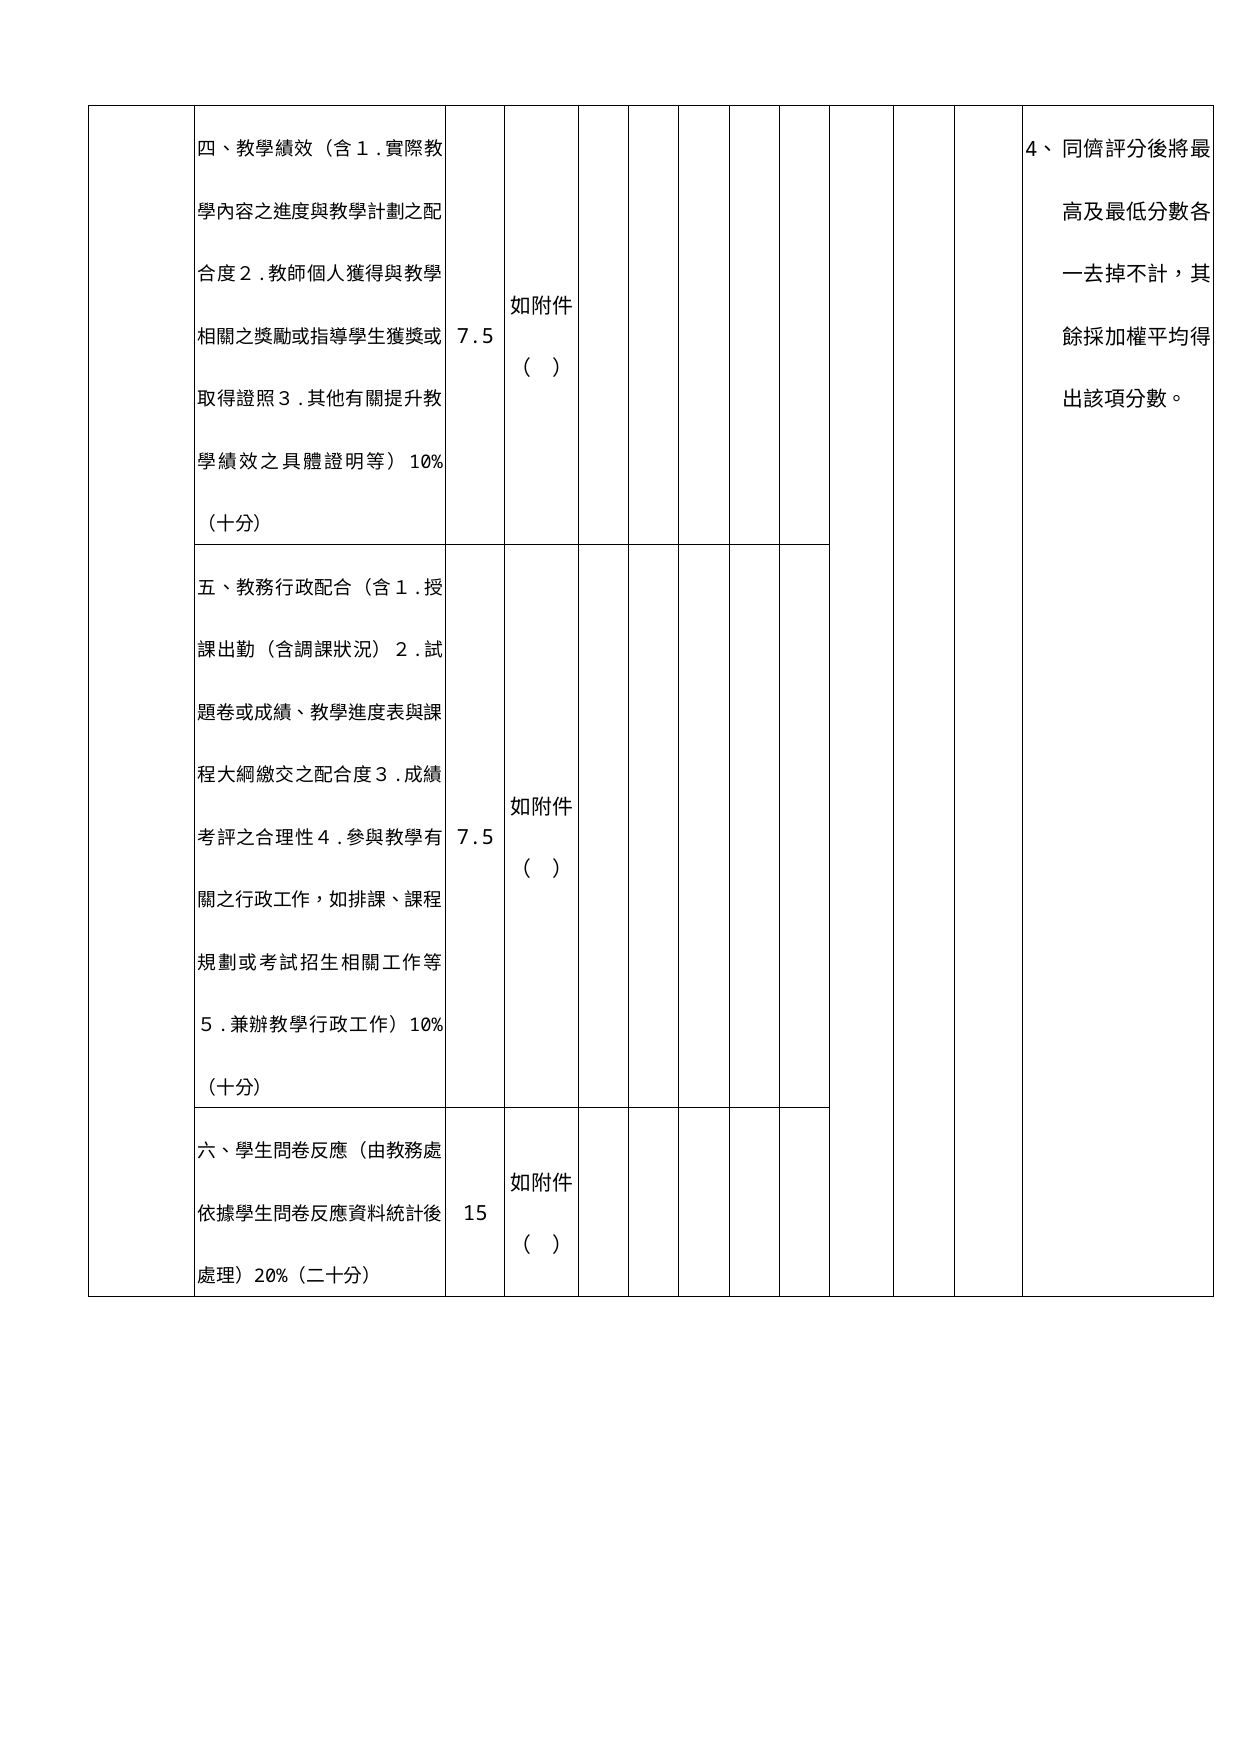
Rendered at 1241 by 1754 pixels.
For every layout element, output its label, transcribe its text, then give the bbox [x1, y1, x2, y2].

table_cell [679, 106, 729, 543]
table_cell 五、教務行政配合（含１.授課出勤（含調課狀況）２.試題卷或成績、教學進度表與課程大綱繳交之配合度３.成績考評之合理性４.參與教學有關之行政工作，如排課、課程規劃或考試招生相關工作等５.兼辦教學行政工作）10%（十分） [195, 545, 445, 1107]
table_cell 如附件 （ ） [505, 1108, 578, 1296]
table_cell 六、學生問卷反應（由教務處依據學生問卷反應資料統計後處理）20%（二十分） [195, 1108, 445, 1296]
table_cell 如附件 （ ） [505, 545, 578, 1107]
table_cell 評分人員包括送審教師、同儕兩者，渠等分項加權各佔50%。 評分人員僅有受教學生或行政主管，則分項加權為100%。 行政主管係指系、中心主任或其單位直屬主管及教務長，其評分採加權平均。 同儕評分後將最高及最低分數各一去掉不計，其餘採加權平均得出該項分數。 [1023, 106, 1213, 1296]
table_cell 四、教學績效（含１.實際教學內容之進度與教學計劃之配合度２.教師個人獲得與教學相關之獎勵或指導學生獲獎或取得證照３.其他有關提升教學績效之具體證明等）10%（十分） [195, 106, 445, 543]
table_cell [629, 545, 678, 1107]
table_cell [579, 106, 628, 543]
table_cell 15 [446, 1108, 504, 1296]
table_cell [730, 1108, 779, 1296]
table_cell [679, 545, 729, 1107]
table_cell [780, 106, 829, 543]
table_cell [629, 1108, 678, 1296]
table_cell [780, 545, 829, 1107]
table_cell [629, 106, 678, 543]
table_cell 如附件 （ ） [505, 106, 578, 543]
table_cell [679, 1108, 729, 1296]
table_cell [830, 106, 893, 1296]
table_cell 7.5 [446, 106, 504, 543]
table_cell [955, 106, 1022, 1296]
table_cell [579, 1108, 628, 1296]
table_cell [894, 106, 954, 1296]
table_cell [780, 1108, 829, 1296]
table_cell [579, 545, 628, 1107]
table_cell 7.5 [446, 545, 504, 1107]
table_cell [730, 545, 779, 1107]
table_cell [730, 106, 779, 543]
table_cell [89, 106, 194, 1296]
